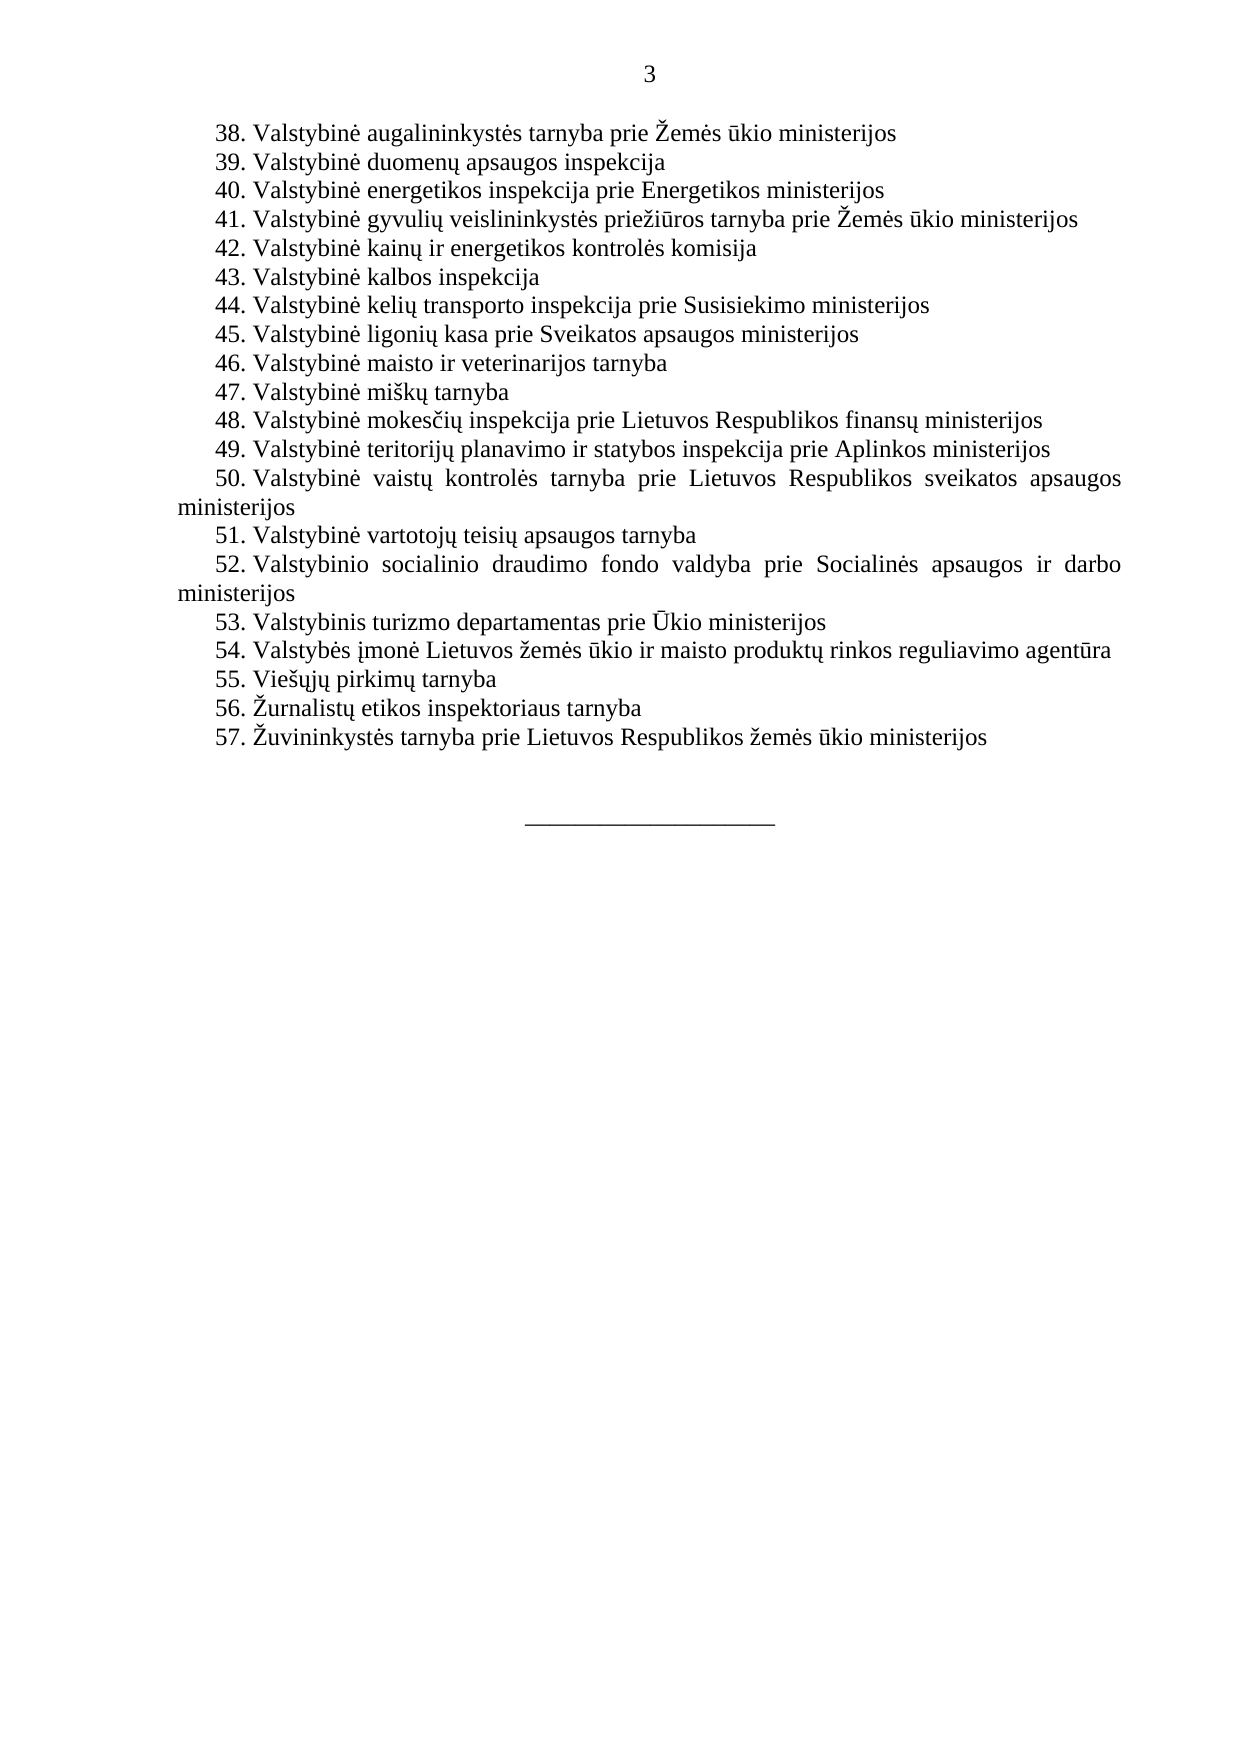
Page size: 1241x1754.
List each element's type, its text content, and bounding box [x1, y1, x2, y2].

text 53. Valstybinis turizmo departamentas prie Ūkio ministerijos [177, 607, 1122, 636]
text 45. Valstybinė ligonių kasa prie Sveikatos apsaugos ministerijos [177, 319, 1122, 348]
text 42. Valstybinė kainų ir energetikos kontrolės komisija [177, 233, 1122, 262]
text 51. Valstybinė vartotojų teisių apsaugos tarnyba [177, 521, 1122, 549]
text 38. Valstybinė augalininkystės tarnyba prie Žemės ūkio ministerijos [177, 118, 1122, 147]
text 39. Valstybinė duomenų apsaugos inspekcija [177, 147, 1122, 176]
text 52. Valstybinio socialinio draudimo fondo valdyba prie Socialinės apsaugos ir darbo ministerijos [177, 549, 1122, 607]
text 50. Valstybinė vaistų kontrolės tarnyba prie Lietuvos Respublikos sveikatos apsaugos ministerijos [177, 463, 1122, 521]
text 44. Valstybinė kelių transporto inspekcija prie Susisiekimo ministerijos [177, 291, 1122, 319]
text 46. Valstybinė maisto ir veterinarijos tarnyba [177, 348, 1122, 377]
text 48. Valstybinė mokesčių inspekcija prie Lietuvos Respublikos finansų ministerijos [177, 406, 1122, 434]
text 43. Valstybinė kalbos inspekcija [177, 262, 1122, 291]
text 55. Viešųjų pirkimų tarnyba [177, 664, 1122, 693]
text 54. Valstybės įmonė Lietuvos žemės ūkio ir maisto produktų rinkos reguliavimo agentūra [177, 636, 1122, 664]
text 41. Valstybinė gyvulių veislininkystės priežiūros tarnyba prie Žemės ūkio ministerijos [177, 204, 1122, 233]
text –––––––––––––––––––– [177, 808, 1122, 837]
text 47. Valstybinė miškų tarnyba [177, 377, 1122, 406]
text 56. Žurnalistų etikos inspektoriaus tarnyba [177, 693, 1122, 722]
text 49. Valstybinė teritorijų planavimo ir statybos inspekcija prie Aplinkos ministerijos [177, 434, 1122, 463]
text 40. Valstybinė energetikos inspekcija prie Energetikos ministerijos [177, 176, 1122, 204]
text 57. Žuvininkystės tarnyba prie Lietuvos Respublikos žemės ūkio ministerijos [177, 722, 1122, 751]
